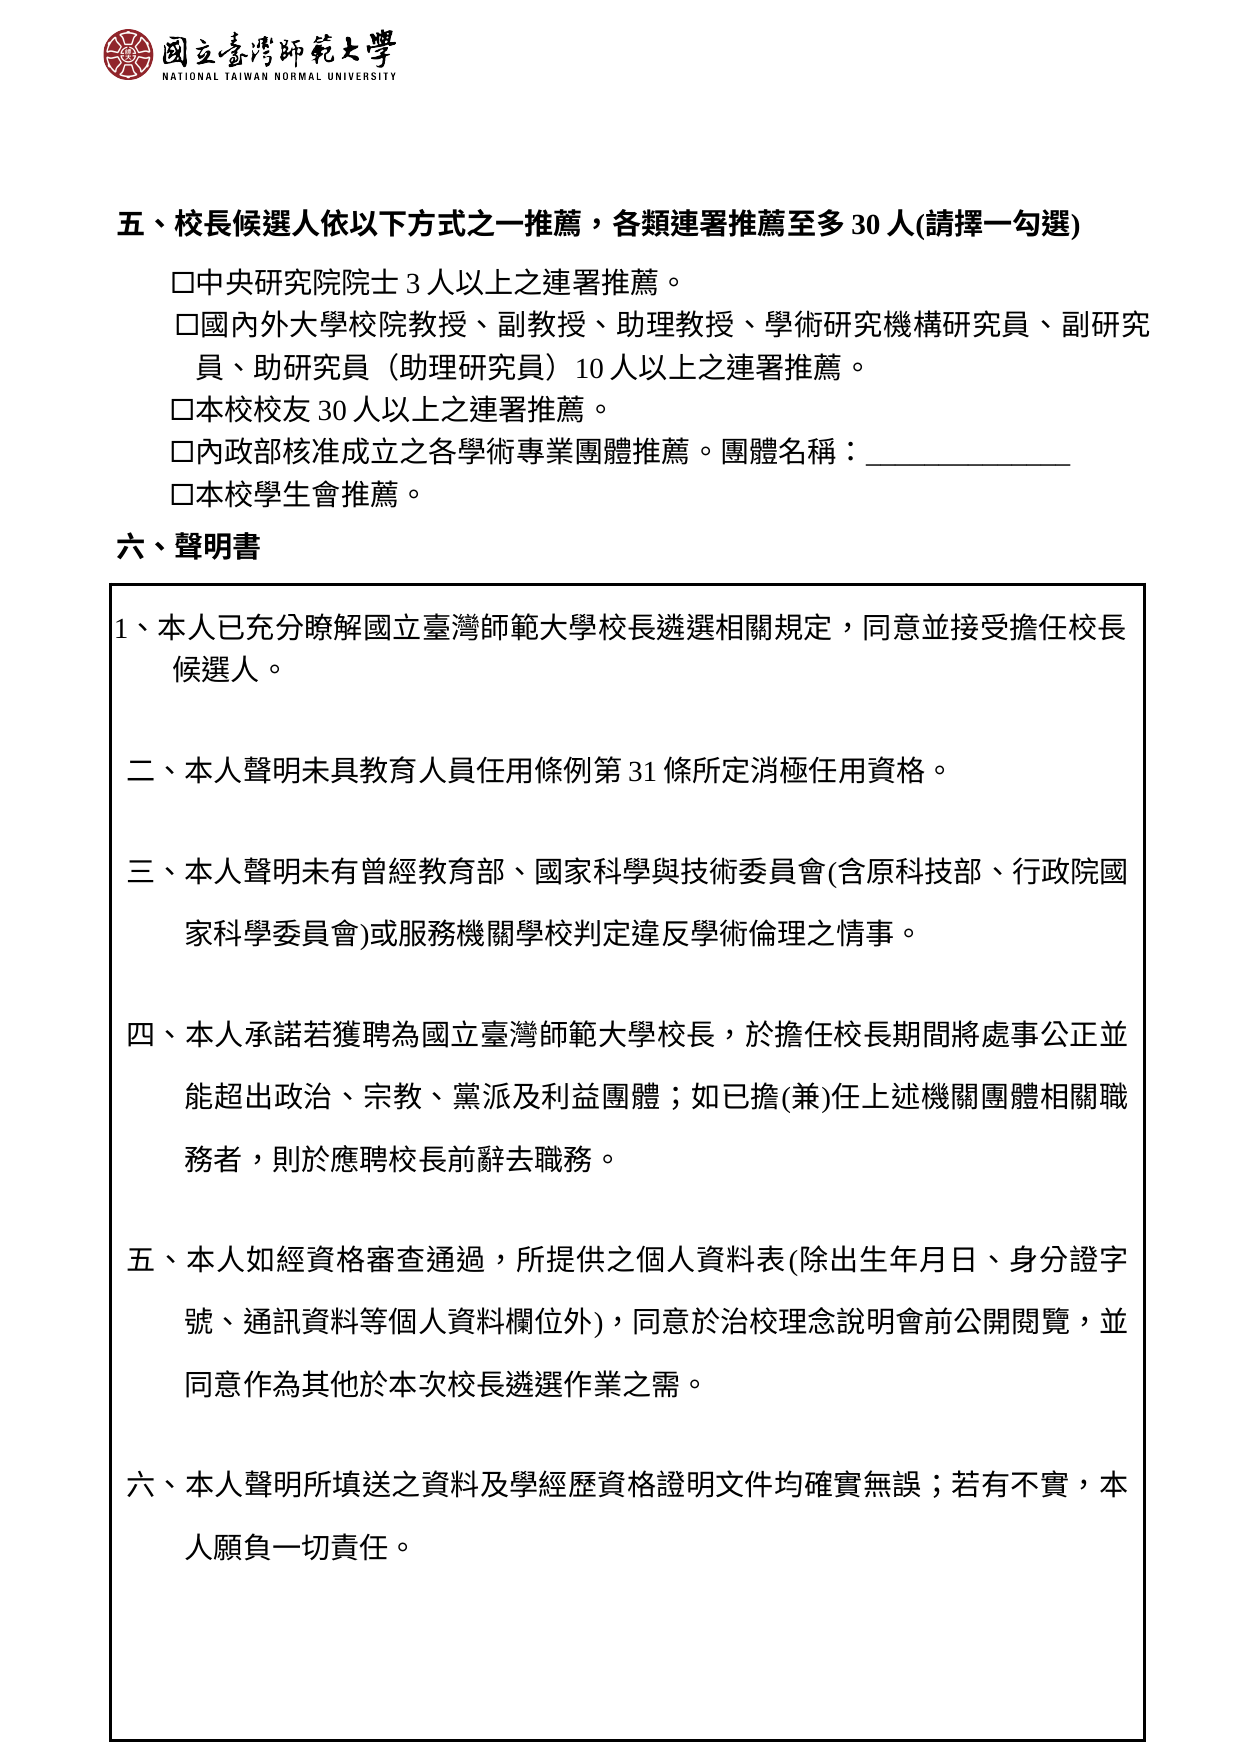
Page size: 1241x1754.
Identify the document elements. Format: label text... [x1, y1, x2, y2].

text 國內外大學校院教授、副教授、助理教授、學術研究機構研究員、副研究員、助研究員（助理研究員）10人以上之連署推薦。 [103, 302, 1152, 387]
text 中央研究院院士3人以上之連署推薦。 [103, 260, 1152, 302]
text 本校學生會推薦。 [103, 471, 1152, 513]
text 內政部核准成立之各學術專業團體推薦。團體名稱：______________ [103, 429, 1152, 471]
text 本校校友30人以上之連署推薦。 [103, 387, 1152, 429]
table_header 本人已充分瞭解國立臺灣師範大學校長遴選相關規定，同意並接受擔任校長候選人。 二、本人聲明未具教育人員任用條例第31條所定消極任用資格。 三、本人聲明未有曾經教育部、國家科學與技術委員會(含原科技部、行政院國家科學委員會)或服務機關學校判定違反學術倫理之情事。 四、本人承諾若獲聘為國立臺灣師範大學校長，於擔任校長期間將處事公正並能超出政治、宗教、黨派及利益團體；如已擔(兼)任上述機關團體相關職務者，則於應聘校長前辭去職務。 五、本人如經資格審查通過，所提供之個人資料表(除出生年月日、身分證字號、通訊資料等個人資料欄位外)，同意於治校理念說明會前公開閱覽，並同意作為其他於本次校長遴選作業之需。 六、本人聲明所填送之資料及學經歷資格證明文件均確實無誤；若有不實，本人願負一切責任。 [112, 586, 1143, 1738]
text 五、校長候選人依以下方式之一推薦，各類連署推薦至多30人(請擇一勾選) [116, 209, 1152, 241]
text 六、聲明書 [116, 532, 1152, 564]
